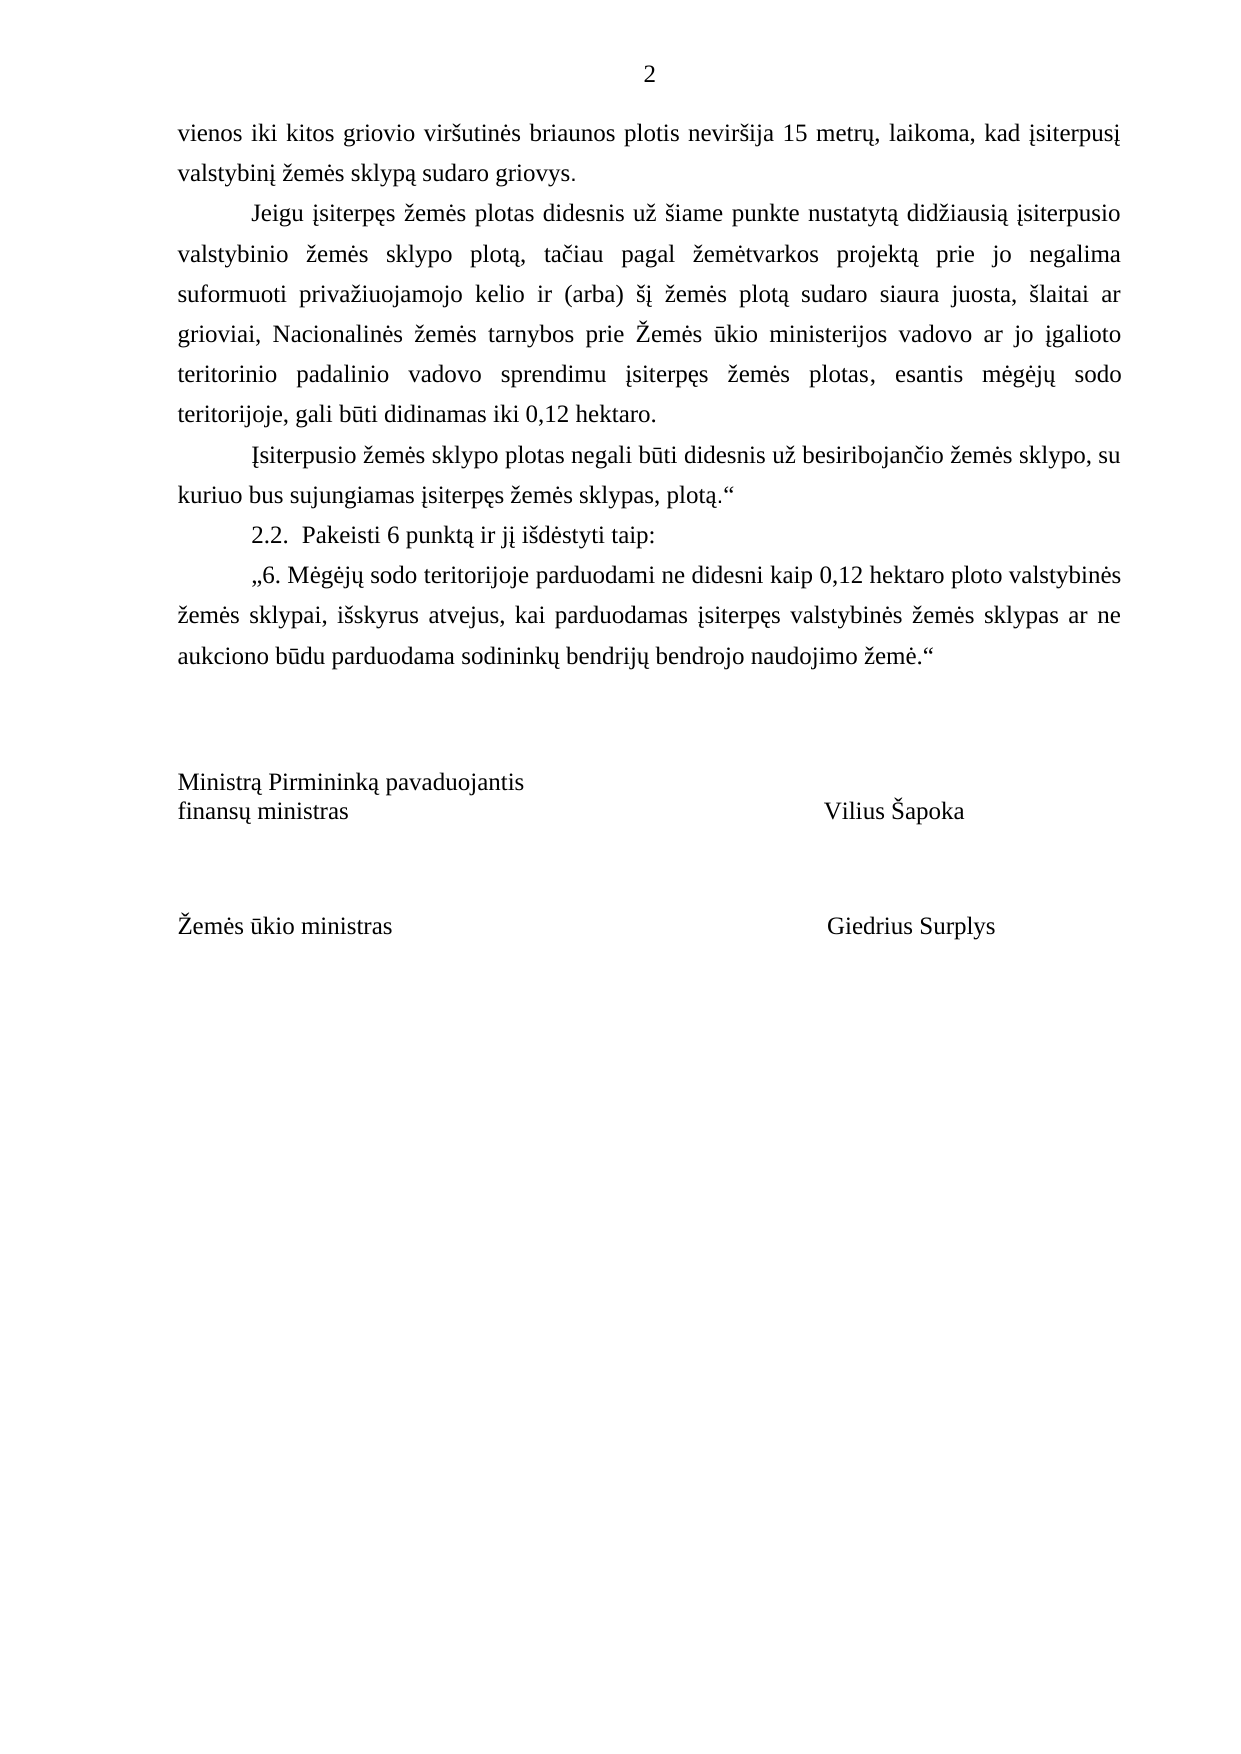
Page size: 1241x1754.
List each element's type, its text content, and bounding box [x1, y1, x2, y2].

text Ministrą Pirmininką pavaduojantis [177, 767, 1122, 796]
text Įsiterpusio žemės sklypo plotas negali būti didesnis už besiribojančio žemės sklypo, su kuriuo bus sujungiamas įsiterpęs žemės sklypas, plotą.“ [177, 440, 1122, 509]
text vienos iki kitos griovio viršutinės briaunos plotis neviršija 15 metrų, laikoma, kad įsiterpusį valstybinį žemės sklypą sudaro griovys. [177, 118, 1122, 187]
text 2.2. Pakeisti 6 punktą ir jį išdėstyti taip: [251, 520, 1122, 549]
text Žemės ūkio ministras Giedrius Surplys [177, 911, 1122, 940]
text finansų ministras Vilius Šapoka [177, 796, 1122, 825]
text Jeigu įsiterpęs žemės plotas didesnis už šiame punkte nustatytą didžiausią įsiterpusio valstybinio žemės sklypo plotą, tačiau pagal žemėtvarkos projektą prie jo negalima suformuoti privažiuojamojo kelio ir (arba) šį žemės plotą sudaro siaura juosta, šlaitai ar grioviai, Nacionalinės žemės tarnybos prie Žemės ūkio ministerijos vadovo ar jo įgalioto teritorinio padalinio vadovo sprendimu įsiterpęs žemės plotas, esantis mėgėjų sodo teritorijoje, gali būti didinamas iki 0,12 hektaro. [177, 198, 1122, 428]
text „6. Mėgėjų sodo teritorijoje parduodami ne didesni kaip 0,12 hektaro ploto valstybinės žemės sklypai, išskyrus atvejus, kai parduodamas įsiterpęs valstybinės žemės sklypas ar ne aukciono būdu parduodama sodininkų bendrijų bendrojo naudojimo žemė.“ [177, 560, 1122, 669]
